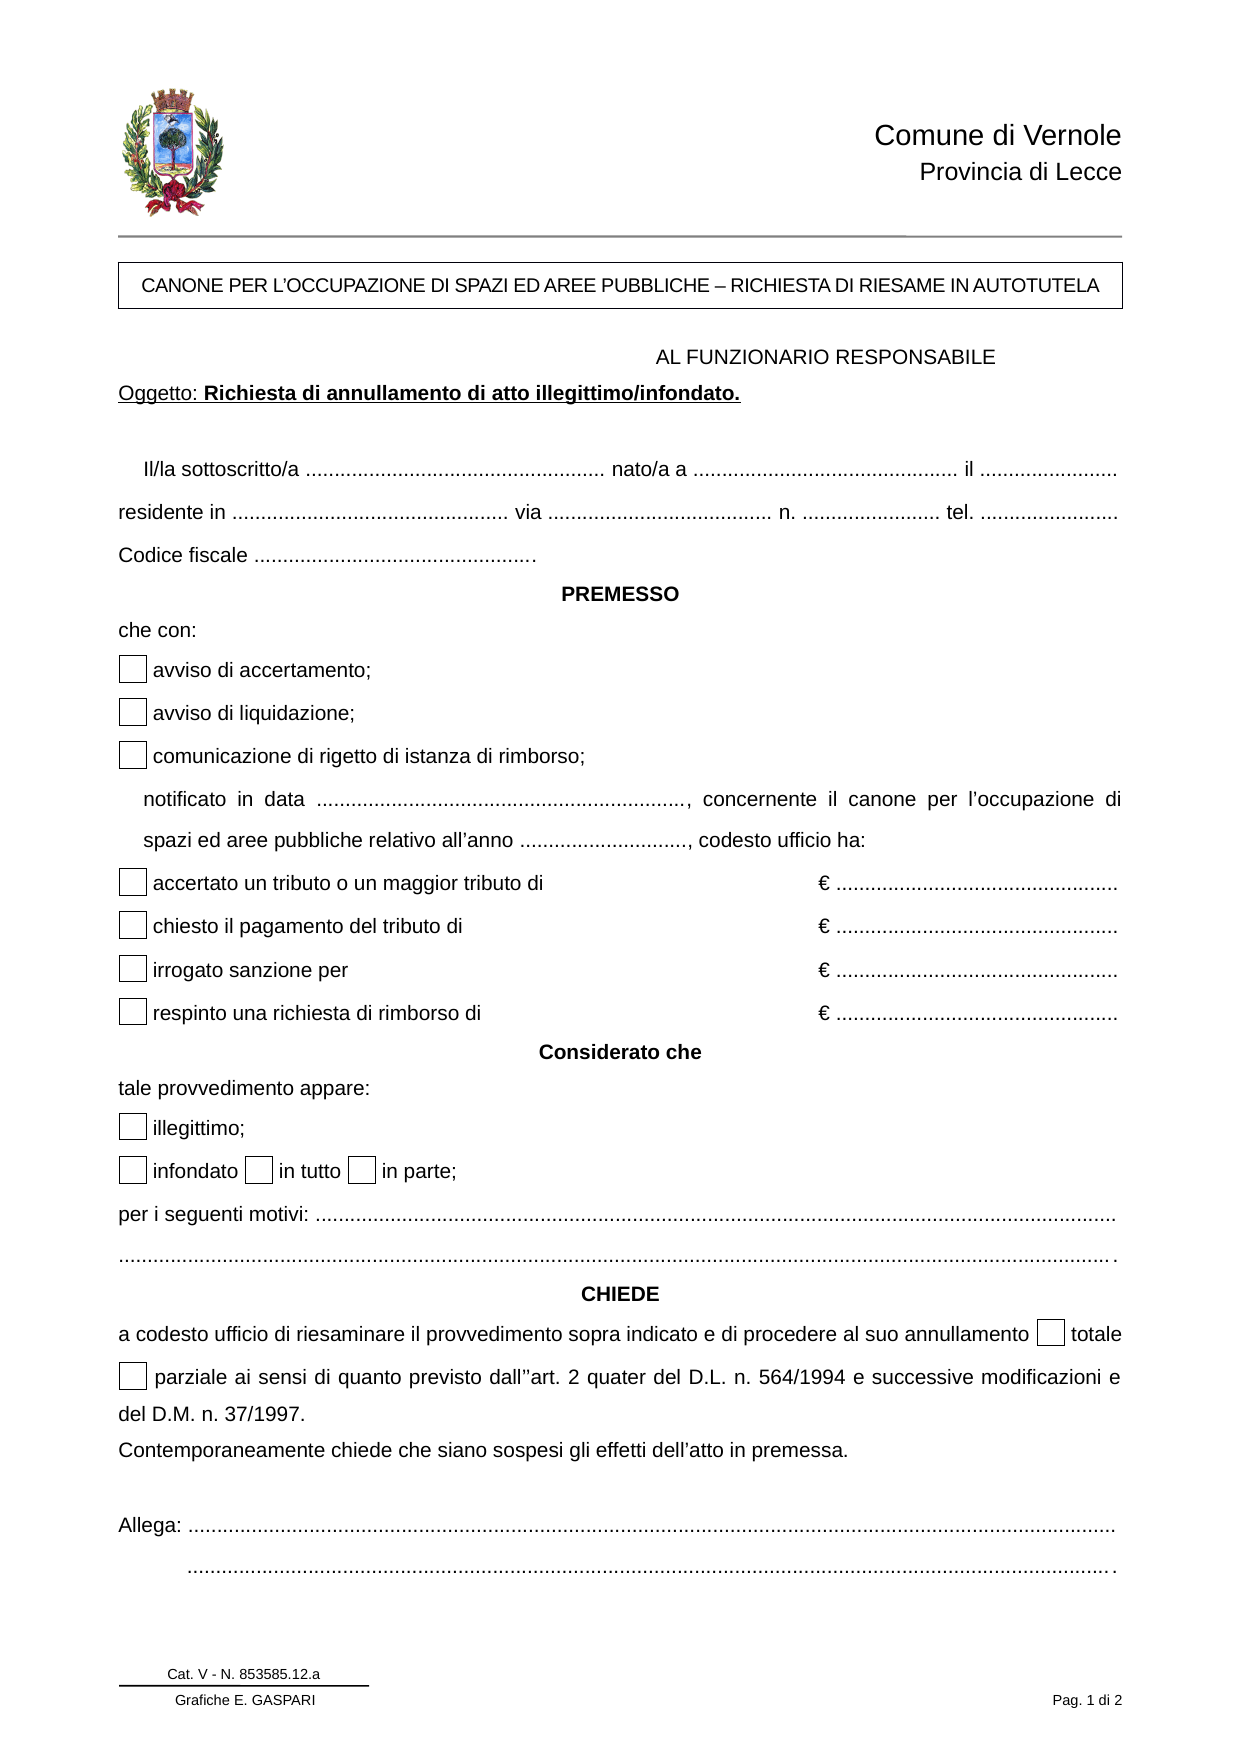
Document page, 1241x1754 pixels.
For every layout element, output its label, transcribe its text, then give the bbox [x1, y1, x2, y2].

text Considerato che [118, 1040, 1122, 1064]
text Comune di Vernole [224, 118, 1122, 152]
text illegittimo; [118, 1112, 1122, 1141]
text respinto una richiesta di rimborso di € ................................................. [118, 997, 1122, 1026]
text irrogato sanzione per € ................................................. [118, 954, 1122, 982]
text AL FUNZIONARIO RESPONSABILE [656, 345, 1122, 369]
text avviso di accertamento; [118, 654, 1122, 683]
text comunicazione di rigetto di istanza di rimborso; [118, 740, 1122, 769]
text infondato in tutto in parte; [118, 1155, 1122, 1184]
text notificato in data ................................................................, concernente il canone per l’occupazione di spazi ed aree pubbliche relativo all’anno ............................., codesto ufficio ha: [143, 783, 1122, 853]
text tale provvedimento appare: [118, 1076, 1122, 1100]
text chiesto il pagamento del tributo di € ................................................. [147, 911, 1122, 939]
text Il/la sottoscritto/a .................................................... nato/a a .............................................. il ........................ [118, 453, 1122, 482]
text Contemporaneamente chiede che siano sospesi gli effetti dell’atto in premessa. [118, 1438, 1122, 1462]
text avviso di liquidazione; [118, 697, 1122, 726]
text Oggetto: Richiesta di annullamento di atto illegittimo/infondato. [118, 381, 1122, 405]
text Provincia di Lecce [224, 157, 1122, 185]
text Codice fiscale ................................................. [118, 539, 1122, 568]
text PREMESSO [118, 582, 1122, 606]
picture [122, 87, 224, 219]
text accertato un tributo o un maggior tributo di € ................................................. [118, 867, 1122, 896]
text a codesto ufficio di riesaminare il provvedimento sopra indicato e di procedere al suo annullamento totale parziale ai sensi di quanto previsto dall’’art. 2 quater del D.L. n. 564/1994 e successive modificazioni e del D.M. n. 37/1997. [118, 1318, 1122, 1426]
text Allega: ................................................................................................................................................................. ................................................................................................................................................................. [118, 1509, 1122, 1579]
table_header CANONE PER L’OCCUPAZIONE DI SPAZI ED AREE PUBBLICHE – RICHIESTA DI RIESAME IN AUTOTUTELA [119, 263, 1122, 308]
text residente in ................................................ via ....................................... n. ........................ tel. ........................ [118, 496, 1122, 525]
text CHIEDE [118, 1282, 1122, 1306]
text per i seguenti motivi: ........................................................................................................................................... ............................................................................................................................................................................. [118, 1198, 1122, 1267]
text che con: [118, 618, 1122, 642]
